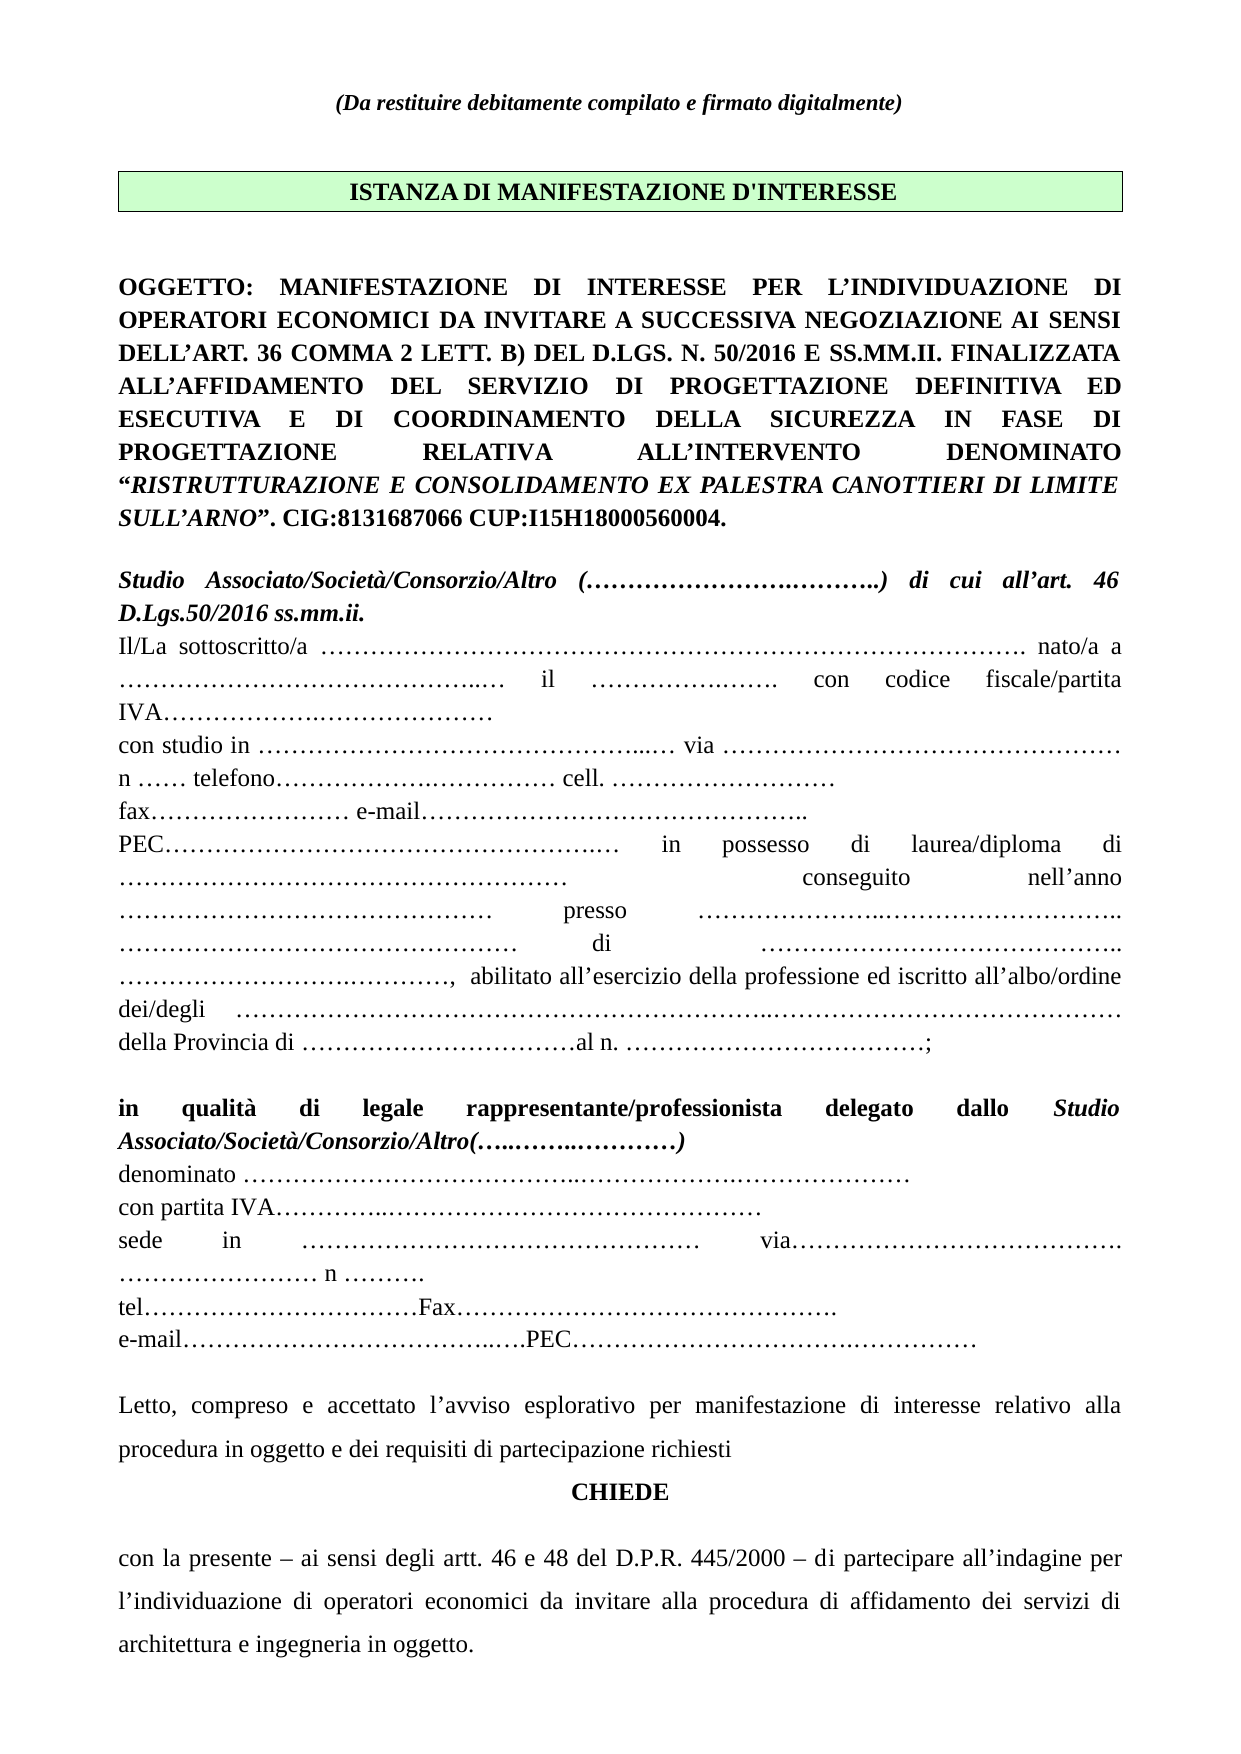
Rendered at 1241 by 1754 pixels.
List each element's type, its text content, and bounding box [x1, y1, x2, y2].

text e-mail………………………………..….PEC…………………………….…………… [118, 1324, 1122, 1353]
text con la presente – ai sensi degli artt. 46 e 48 del D.P.R. 445/2000 – di partecipare all’indagine per l’individuazione di operatori economici da invitare alla procedura di affidamento dei servizi di architettura e ingegneria in oggetto. [118, 1543, 1122, 1658]
text (Da restituire debitamente compilato e firmato digitalmente) [118, 88, 1122, 115]
text Studio Associato/Società/Consorzio/Altro (…………………….………..) di cui all’art. 46 D.Lgs.50/2016 ss.mm.ii. [118, 565, 1122, 627]
text con partita IVA…………..……………………………………… [118, 1192, 1122, 1221]
table_header ISTANZA DI MANIFESTAZIONE D'INTERESSE [119, 172, 1122, 211]
text in qualità di legale rappresentante/professionista delegato dallo Studio Associato/Società/Consorzio/Altro(…..……..…………) [118, 1093, 1122, 1155]
text fax…………………… e-mail……………………………………….. [118, 796, 1122, 825]
text Il/La sottoscritto/a …………………………………………………………………………. nato/a a ……………………………………..… il …………….……. con codice fiscale/partita IVA……………….………………… [118, 631, 1122, 726]
text CHIEDE [118, 1477, 1122, 1506]
text tel……………………………Fax………………………………………. [118, 1292, 1122, 1320]
text denominato …………………………………..……………….………………… [118, 1159, 1122, 1188]
text PEC…………………………………………….… in possesso di laurea/diploma di ……………………………………………… conseguito nell’anno ……………………………………… presso …………………..………………………..………………………………………… di ……………………………………..……………………….…………, abilitato all’esercizio della professione ed iscritto all’albo/ordine dei/degli ………………………………………………………..…………………………………… della Provincia di ……………………………al n. ………………………………; [118, 829, 1122, 1056]
text Letto, compreso e accettato l’avviso esplorativo per manifestazione di interesse relativo alla procedura in oggetto e dei requisiti di partecipazione richiesti [118, 1391, 1122, 1462]
text sede in ………………………………………… via………………………………….…………………… n ………. [118, 1226, 1122, 1287]
text OGGETTO: MANIFESTAZIONE DI INTERESSE PER L’INDIVIDUAZIONE DI OPERATORI ECONOMICI DA INVITARE A SUCCESSIVA NEGOZIAZIONE AI SENSI DELL’ART. 36 COMMA 2 LETT. B) DEL D.LGS. N. 50/2016 E SS.MM.II. FINALIZZATA ALL’AFFIDAMENTO DEL SERVIZIO DI PROGETTAZIONE DEFINITIVA ED ESECUTIVA E DI COORDINAMENTO DELLA SICUREZZA IN FASE DI PROGETTAZIONE RELATIVA ALL’INTERVENTO DENOMINATO “RISTRUTTURAZIONE E CONSOLIDAMENTO EX PALESTRA CANOTTIERI DI LIMITE SULL’ARNO”. CIG:8131687066 CUP:I15H18000560004. [118, 272, 1122, 532]
text con studio in ………………………………………...… via ………………………………………… n …… telefono……………….…………… cell. ……………………… [118, 730, 1122, 792]
